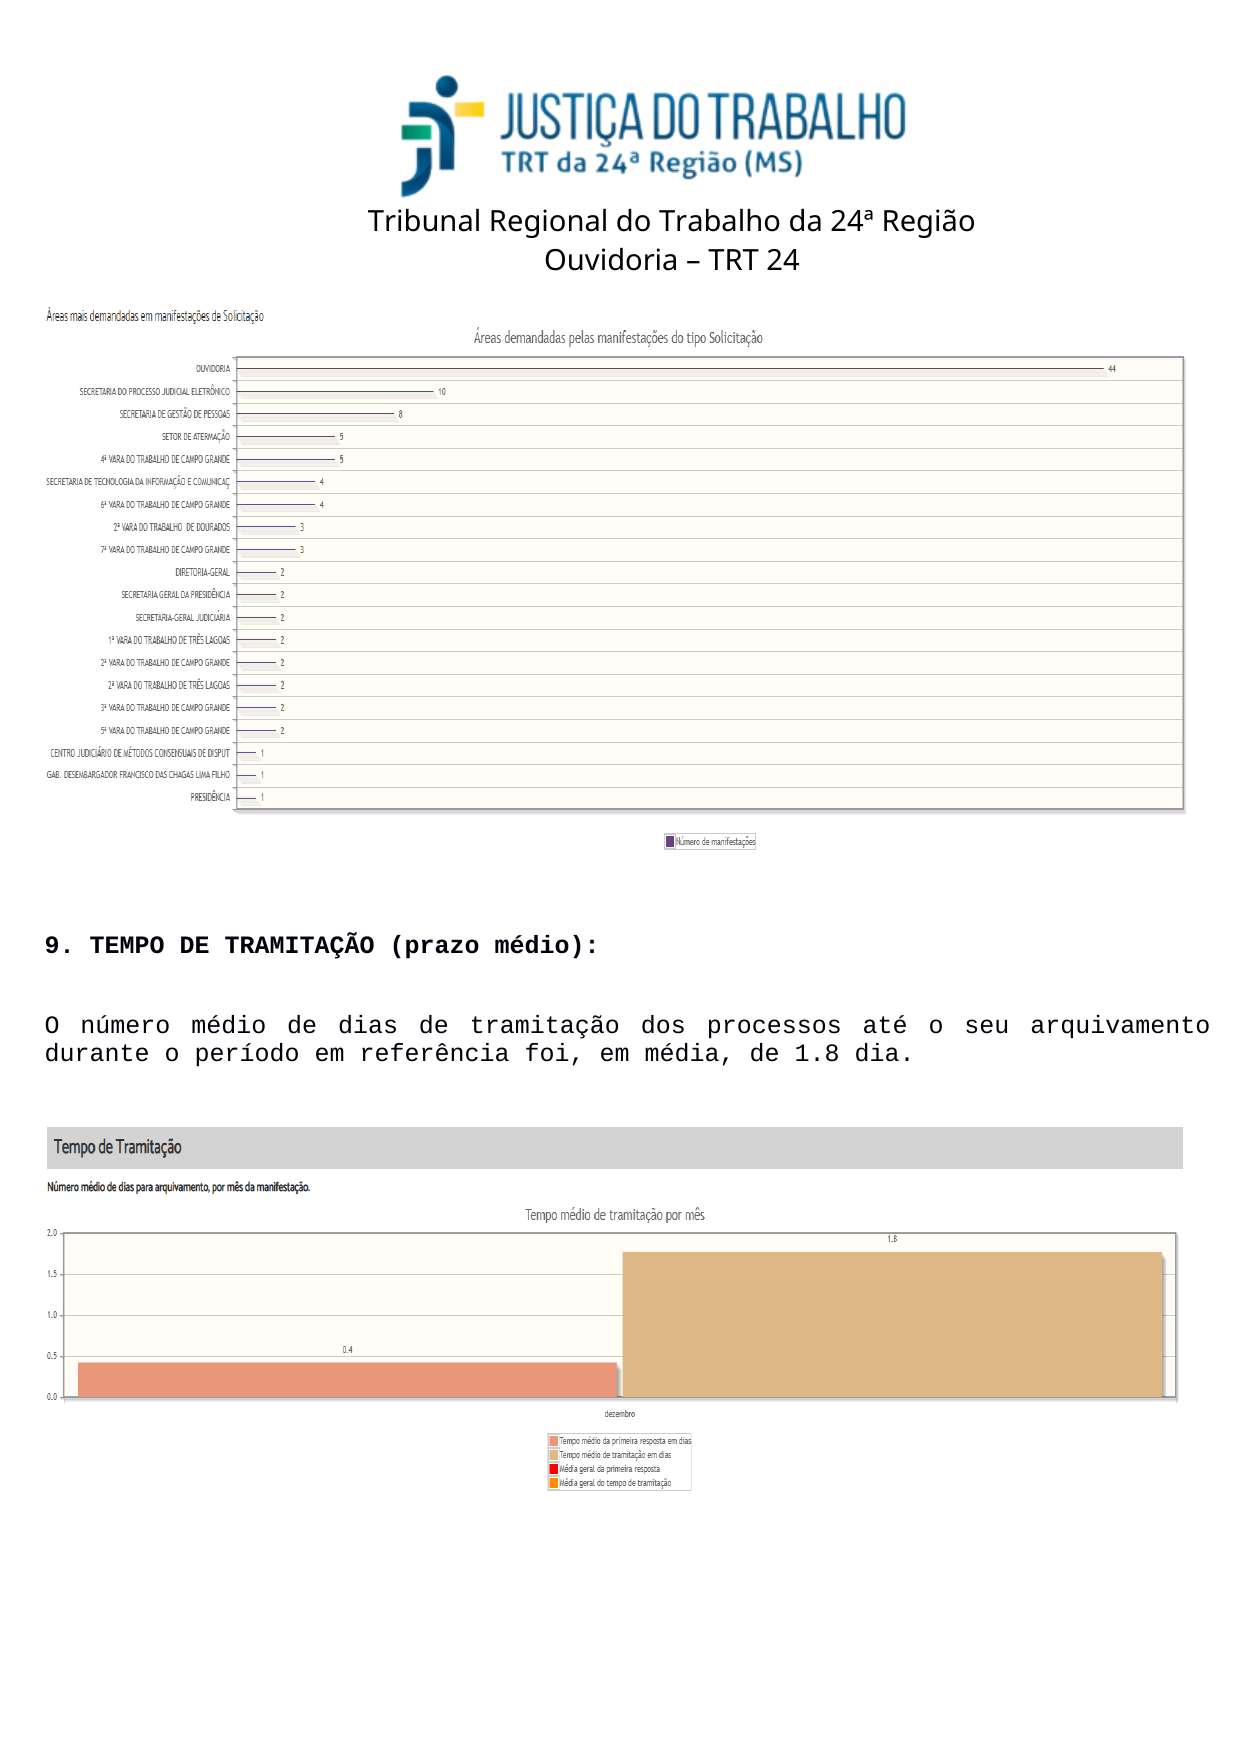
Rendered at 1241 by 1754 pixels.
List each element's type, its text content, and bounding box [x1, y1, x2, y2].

text O número médio de dias de tramitação dos processos até o seu arquivamento durante o período em referência foi, em média, de 1.8 dia. [44, 1012, 1211, 1069]
text 9. TEMPO DE TRAMITAÇÃO (prazo médio): [44, 933, 1209, 961]
